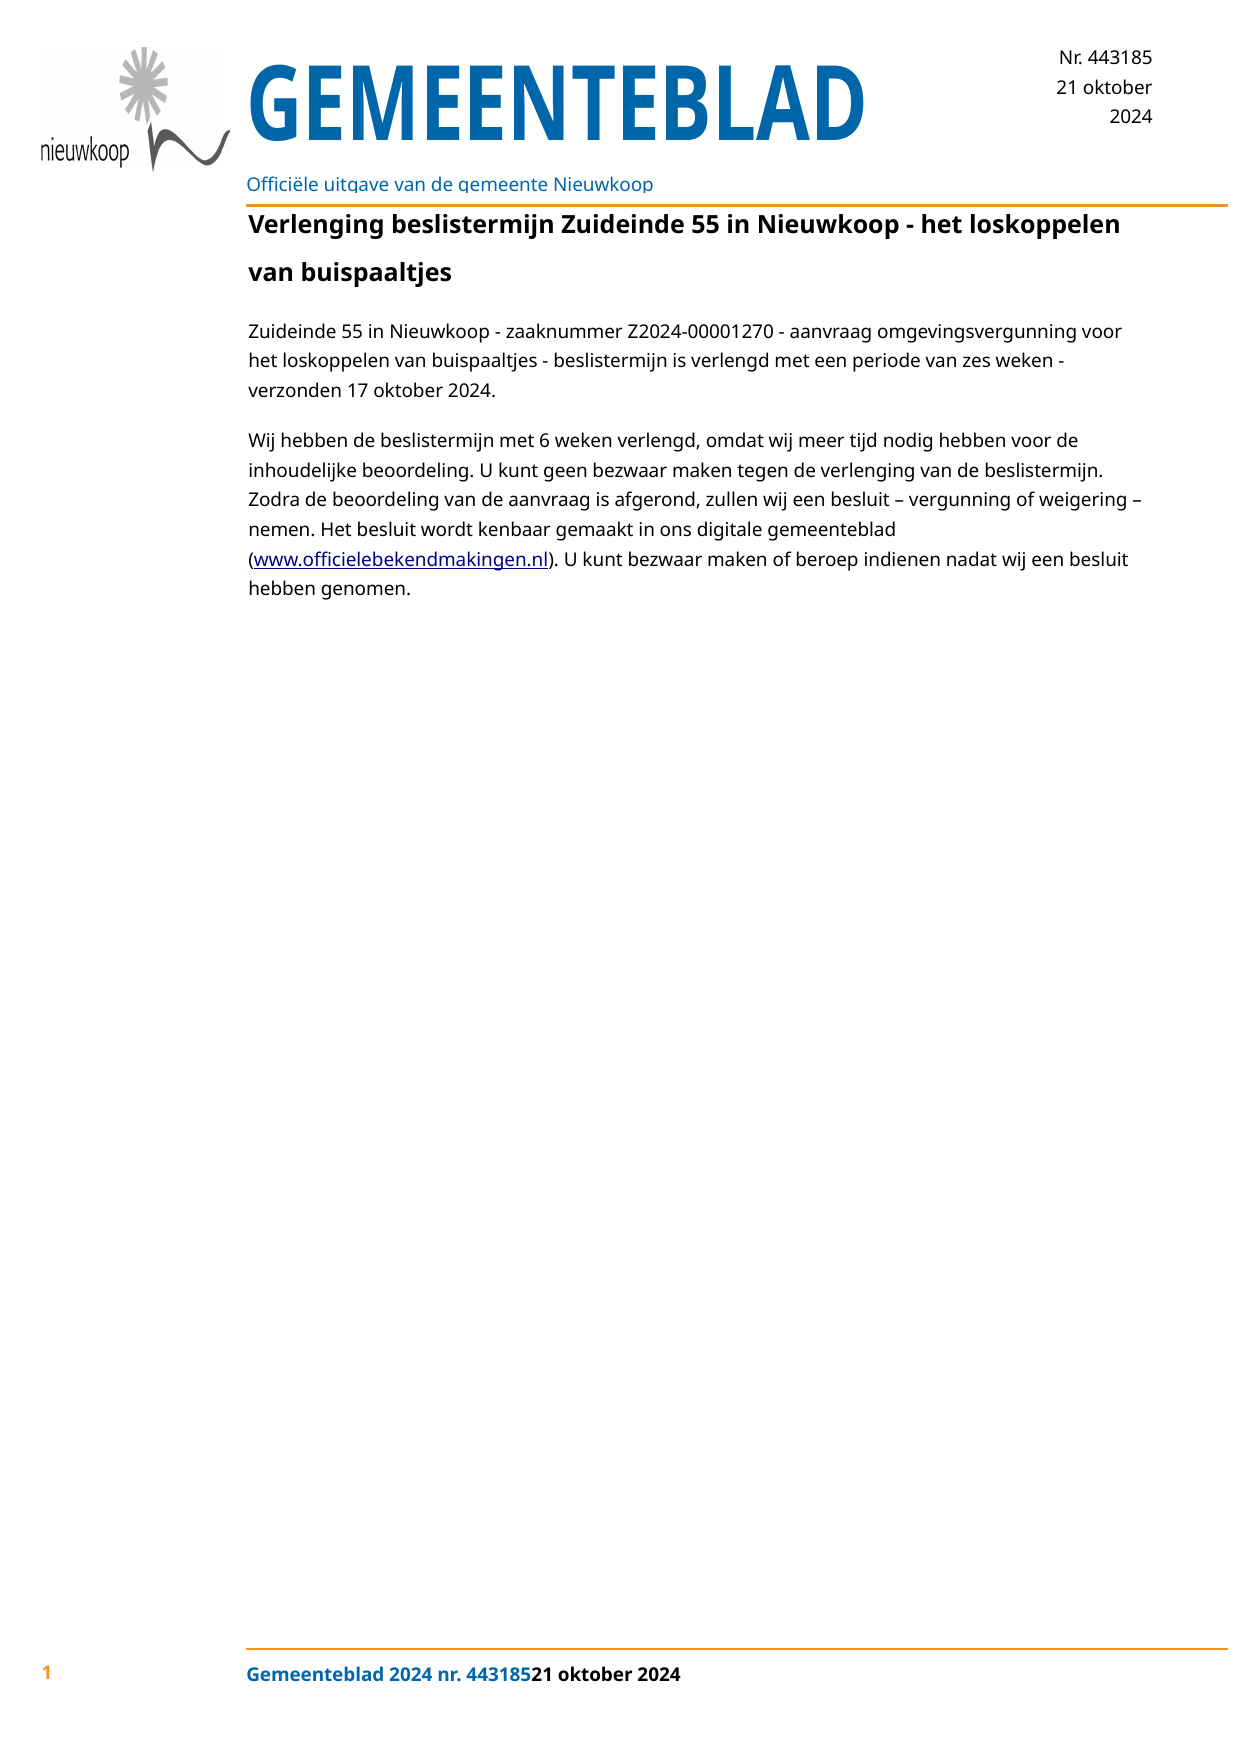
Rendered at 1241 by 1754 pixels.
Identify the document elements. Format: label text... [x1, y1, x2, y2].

picture [41, 47, 231, 172]
text Zuideinde 55 in Nieuwkoop - zaaknummer Z2024-00001270 - aanvraag omgevingsvergunning voor het loskoppelen van buispaaltjes - beslistermijn is verlengd met een periode van zes weken - verzonden 17 oktober 2024. [248, 318, 1152, 403]
text Wij hebben de beslistermijn met 6 weken verlengd, omdat wij meer tijd nodig hebben voor de inhoudelijke beoordeling. U kunt geen bezwaar maken tegen de verlenging van de beslistermijn. Zodra de beoordeling van de aanvraag is afgerond, zullen wij een besluit – vergunning of weigering – nemen. Het besluit wordt kenbaar gemaakt in ons digitale gemeenteblad (www.officielebekendmakingen.nl). U kunt bezwaar maken of beroep indienen nadat wij een besluit hebben genomen. [248, 427, 1152, 601]
text Verlenging beslistermijn Zuideinde 55 in Nieuwkoop - het loskoppelen van buispaaltjes [248, 207, 1152, 288]
